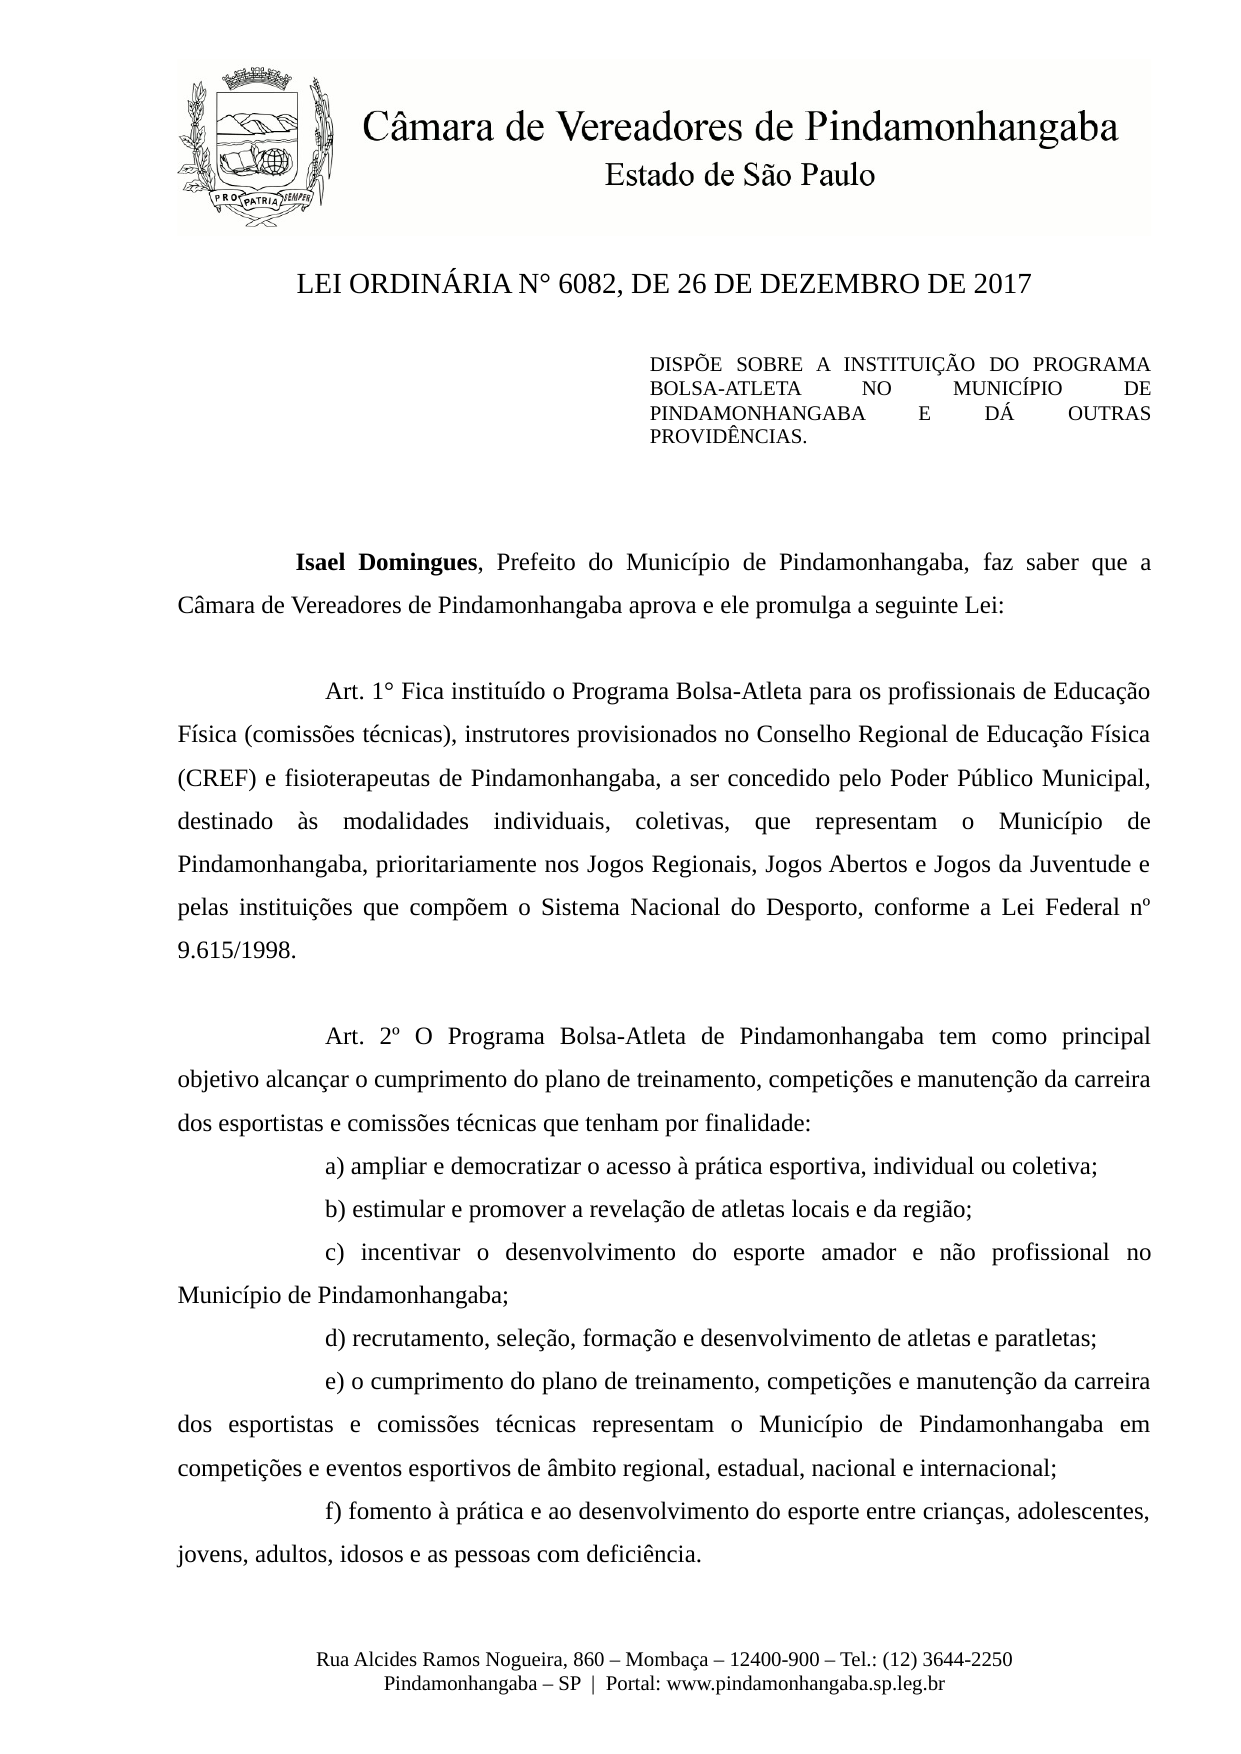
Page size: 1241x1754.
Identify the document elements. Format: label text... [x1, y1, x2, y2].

text f) fomento à prática e ao desenvolvimento do esporte entre crianças, adolescentes, jovens, adultos, idosos e as pessoas com deficiência. [177, 1496, 1152, 1568]
text a) ampliar e democratizar o acesso à prática esportiva, individual ou coletiva; [177, 1151, 1152, 1179]
text Art. 2º O Programa Bolsa-Atleta de Pindamonhangaba tem como principal objetivo alcançar o cumprimento do plano de treinamento, competições e manutenção da carreira dos esportistas e comissões técnicas que tenham por finalidade: [177, 1021, 1152, 1136]
text Isael Domingues, Prefeito do Município de Pindamonhangaba, faz saber que a Câmara de Vereadores de Pindamonhangaba aprova e ele promulga a seguinte Lei: [177, 547, 1152, 619]
text d) recrutamento, seleção, formação e desenvolvimento de atletas e paratletas; [177, 1323, 1152, 1352]
text c) incentivar o desenvolvimento do esporte amador e não profissional no Município de Pindamonhangaba; [177, 1237, 1152, 1309]
text b) estimular e promover a revelação de atletas locais e da região; [177, 1194, 1152, 1223]
text Art. 1° Fica instituído o Programa Bolsa-Atleta para os profissionais de Educação Física (comissões técnicas), instrutores provisionados no Conselho Regional de Educação Física (CREF) e fisioterapeutas de Pindamonhangaba, a ser concedido pelo Poder Público Municipal, destinado às modalidades individuais, coletivas, que representam o Município de Pindamonhangaba, prioritariamente nos Jogos Regionais, Jogos Abertos e Jogos da Juventude e pelas instituições que compõem o Sistema Nacional do Desporto, conforme a Lei Federal nº 9.615/1998. [177, 676, 1152, 964]
text DISPÕE SOBRE A INSTITUIÇÃO DO PROGRAMA BOLSA-ATLETA NO MUNICÍPIO DE PINDAMONHANGABA E DÁ OUTRAS PROVIDÊNCIAS. [649, 352, 1152, 448]
text LEI ORDINÁRIA N° 6082, de 26 de dezembro de 2017 [177, 266, 1152, 299]
text e) o cumprimento do plano de treinamento, competições e manutenção da carreira dos esportistas e comissões técnicas representam o Município de Pindamonhangaba em competições e eventos esportivos de âmbito regional, estadual, nacional e internacional; [177, 1366, 1152, 1481]
picture [177, 59, 1152, 236]
